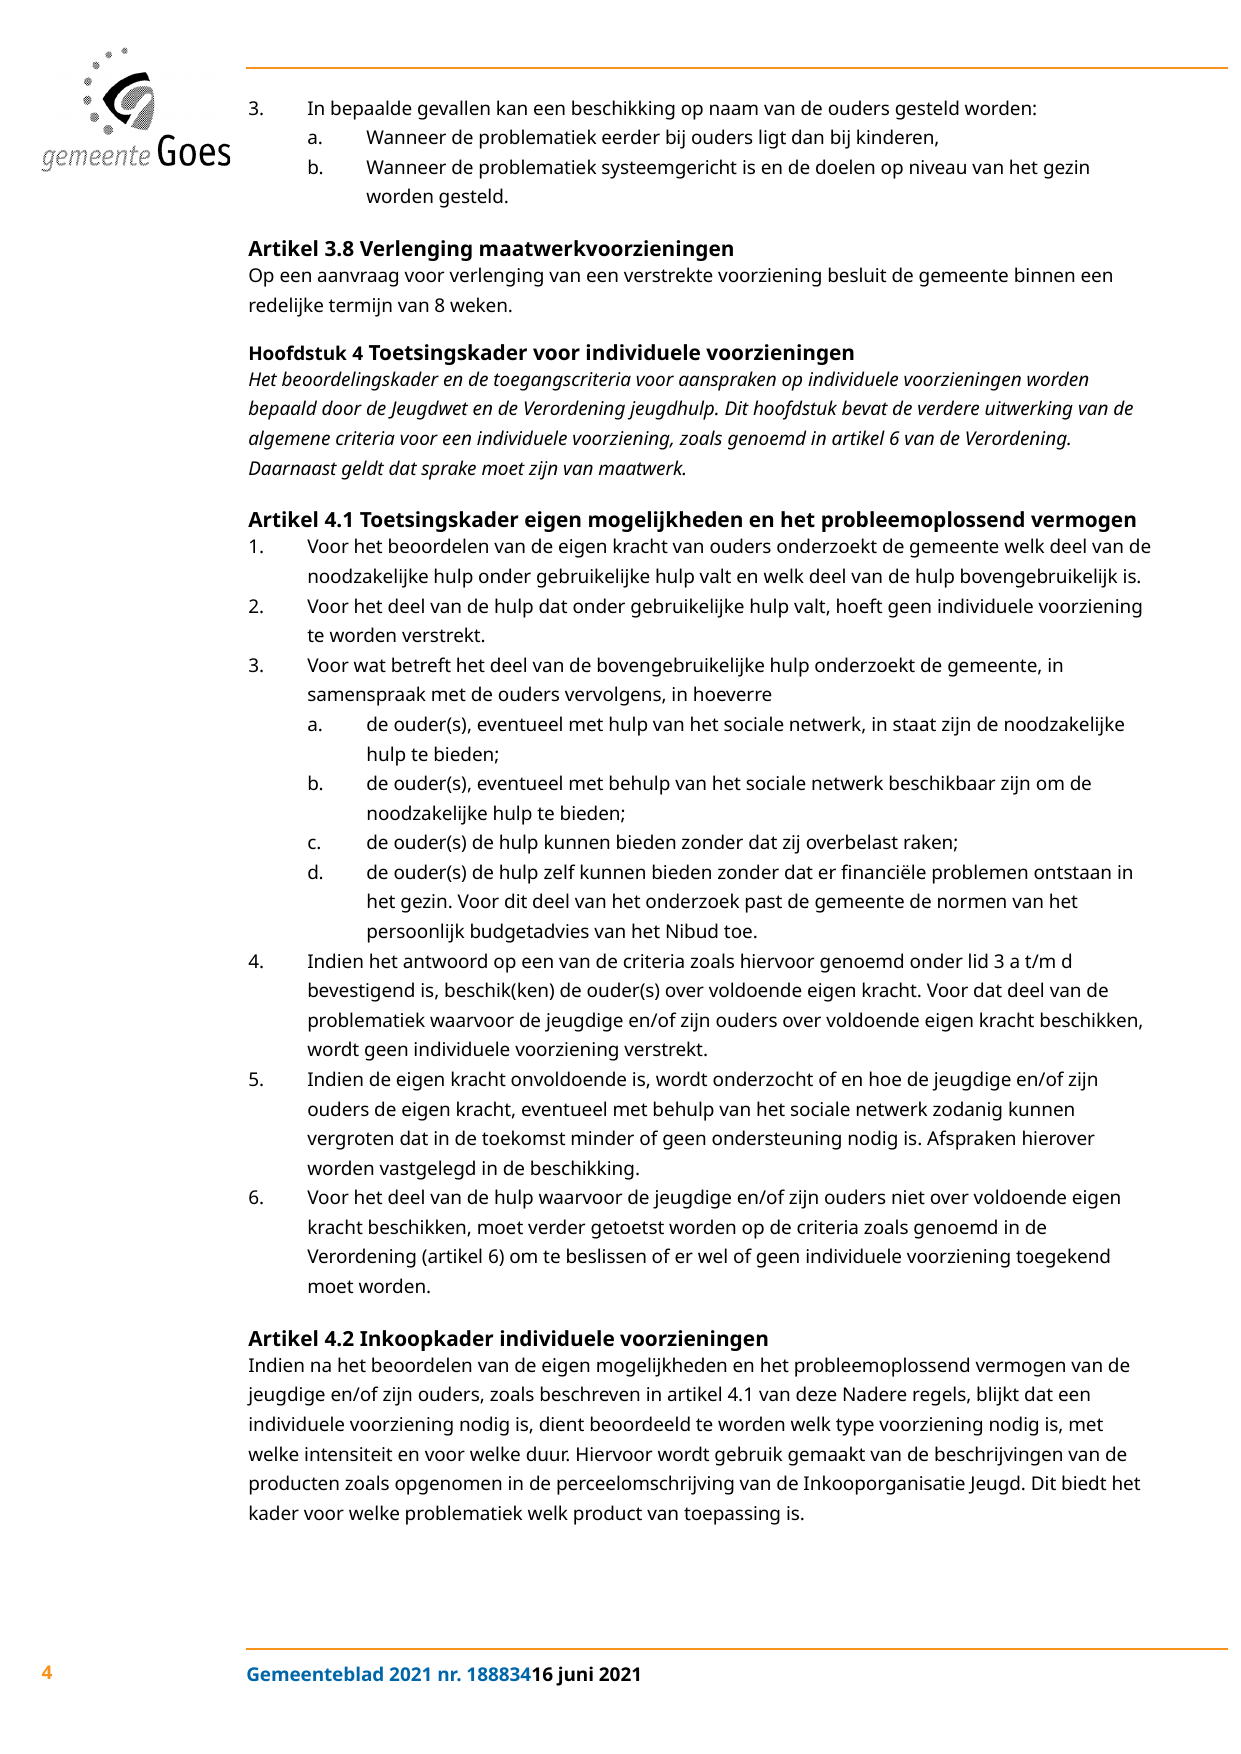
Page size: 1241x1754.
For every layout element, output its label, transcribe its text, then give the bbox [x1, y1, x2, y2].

list de ouder(s), eventueel met hulp van het sociale netwerk, in staat zijn de noodzakelijke hulp te bieden; [307, 711, 1152, 766]
list Voor het deel van de hulp waarvoor de jeugdige en/of zijn ouders niet over voldoende eigen kracht beschikken, moet verder getoetst worden op de criteria zoals genoemd in de Verordening (artikel 6) om te beslissen of er wel of geen individuele voorziening toegekend moet worden. [248, 1184, 1152, 1299]
picture [41, 47, 231, 172]
text Hoofdstuk 4 Toetsingskader voor individuele voorzieningen [248, 338, 1152, 366]
list Wanneer de problematiek eerder bij ouders ligt dan bij kinderen, [307, 124, 1152, 150]
text Het beoordelingskader en de toegangscriteria voor aanspraken op individuele voorzieningen worden bepaald door de Jeugdwet en de Verordening jeugdhulp. Dit hoofdstuk bevat de verdere uitwerking van de algemene criteria voor een individuele voorziening, zoals genoemd in artikel 6 van de Verordening. Daarnaast geldt dat sprake moet zijn van maatwerk. [248, 366, 1152, 481]
list Voor het beoordelen van de eigen kracht van ouders onderzoekt de gemeente welk deel van de noodzakelijke hulp onder gebruikelijke hulp valt en welk deel van de hulp bovengebruikelijk is. [248, 534, 1152, 589]
list In bepaalde gevallen kan een beschikking op naam van de ouders gesteld worden: [248, 95, 1152, 121]
list Wanneer de problematiek systeemgericht is en de doelen op niveau van het gezin worden gesteld. [307, 154, 1152, 209]
list Indien het antwoord op een van de criteria zoals hiervoor genoemd onder lid 3 a t/m d bevestigend is, beschik(ken) de ouder(s) over voldoende eigen kracht. Voor dat deel van de problematiek waarvoor de jeugdige en/of zijn ouders over voldoende eigen kracht beschikken, wordt geen individuele voorziening verstrekt. [248, 948, 1152, 1062]
list Indien de eigen kracht onvoldoende is, wordt onderzocht of en hoe de jeugdige en/of zijn ouders de eigen kracht, eventueel met behulp van het sociale netwerk zodanig kunnen vergroten dat in de toekomst minder of geen ondersteuning nodig is. Afspraken hierover worden vastgelegd in de beschikking. [248, 1066, 1152, 1181]
text Artikel 3.8 Verlenging maatwerkvoorzieningen [248, 234, 1152, 262]
list de ouder(s) de hulp kunnen bieden zonder dat zij overbelast raken; [307, 829, 1152, 855]
text Artikel 4.2 Inkoopkader individuele voorzieningen [248, 1324, 1152, 1352]
text Indien na het beoordelen van de eigen mogelijkheden en het probleemoplossend vermogen van de jeugdige en/of zijn ouders, zoals beschreven in artikel 4.1 van deze Nadere regels, blijkt dat een individuele voorziening nodig is, dient beoordeeld te worden welk type voorziening nodig is, met welke intensiteit en voor welke duur. Hiervoor wordt gebruik gemaakt van de beschrijvingen van de producten zoals opgenomen in de perceelomschrijving van de Inkooporganisatie Jeugd. Dit biedt het kader voor welke problematiek welk product van toepassing is. [248, 1352, 1152, 1526]
list Voor wat betreft het deel van de bovengebruikelijke hulp onderzoekt de gemeente, in samenspraak met de ouders vervolgens, in hoeverre [248, 652, 1152, 707]
list de ouder(s), eventueel met behulp van het sociale netwerk beschikbaar zijn om de noodzakelijke hulp te bieden; [307, 770, 1152, 826]
list Voor het deel van de hulp dat onder gebruikelijke hulp valt, hoeft geen individuele voorziening te worden verstrekt. [248, 593, 1152, 648]
text Op een aanvraag voor verlenging van een verstrekte voorziening besluit de gemeente binnen een redelijke termijn van 8 weken. [248, 262, 1152, 318]
list de ouder(s) de hulp zelf kunnen bieden zonder dat er financiële problemen ontstaan in het gezin. Voor dit deel van het onderzoek past de gemeente de normen van het persoonlijk budgetadvies van het Nibud toe. [307, 859, 1152, 944]
text Artikel 4.1 Toetsingskader eigen mogelijkheden en het probleemoplossend vermogen [248, 505, 1152, 534]
